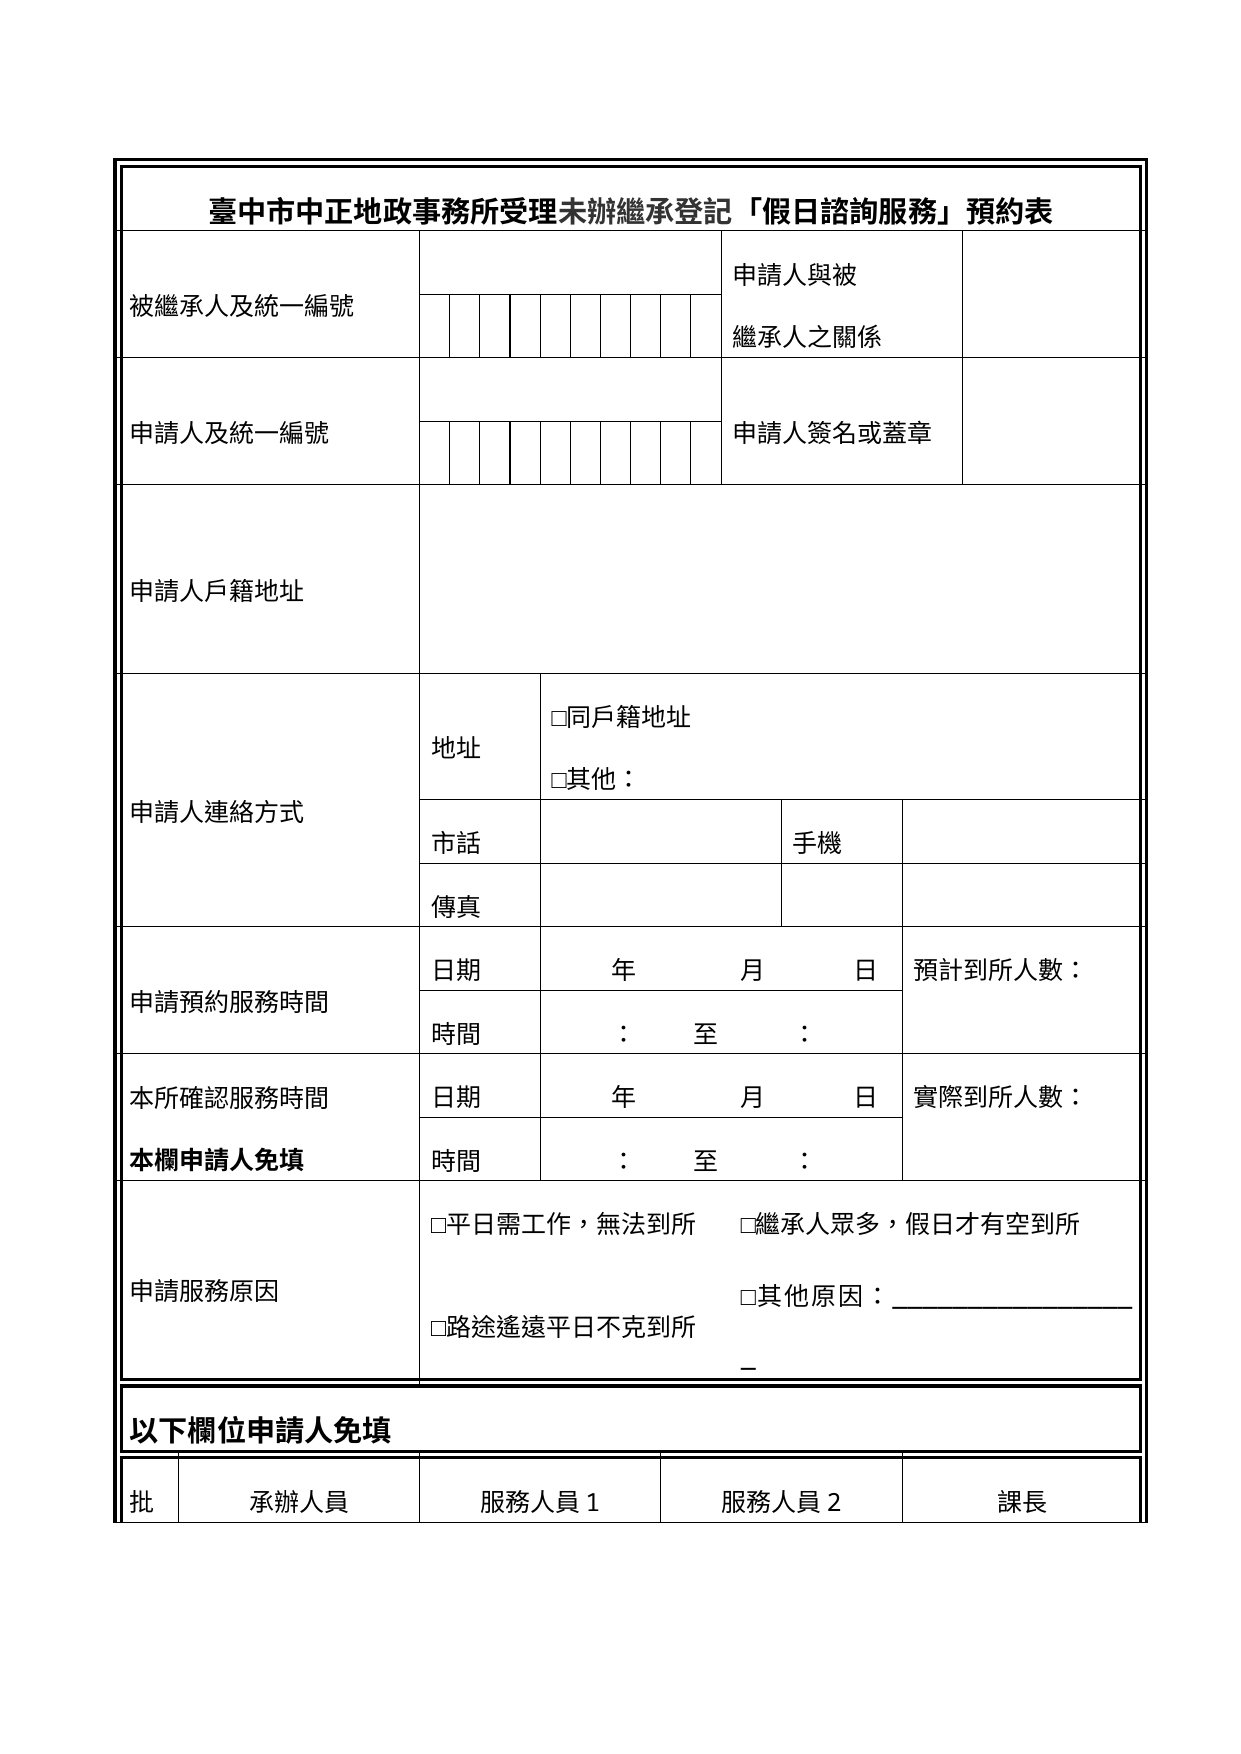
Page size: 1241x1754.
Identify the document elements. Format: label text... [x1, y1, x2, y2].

table_cell [842, 1118, 902, 1180]
table_cell ： [600, 991, 661, 1053]
table_cell [571, 295, 600, 357]
table_cell 市話 [420, 800, 540, 862]
table_cell 手機 [782, 800, 902, 862]
table_cell [420, 231, 721, 294]
table_cell 以下欄位申請人免填 [123, 1388, 1139, 1450]
table_cell 日 [842, 1054, 902, 1117]
table_cell 至 [661, 991, 729, 1053]
table_cell 以下欄位申請人免填 [118, 1378, 419, 1450]
table_cell 實際到所人數： [903, 1054, 1139, 1180]
table_cell [450, 295, 479, 357]
table_cell 至 [661, 1118, 729, 1180]
table_cell [541, 422, 570, 484]
table_cell 月 [729, 927, 781, 989]
table_cell [541, 991, 600, 1053]
table_cell [903, 800, 1139, 862]
table_cell [691, 422, 721, 484]
table_cell □路途遙遠平日不克到所 [420, 1244, 729, 1378]
table_cell ： [600, 1118, 661, 1180]
table_cell 課長 [903, 1450, 1143, 1522]
table_cell [480, 295, 509, 357]
table_cell [691, 295, 721, 357]
table_cell [511, 295, 540, 357]
table_cell 承辦人員 [179, 1459, 419, 1522]
table_cell [420, 295, 449, 357]
table_cell 服務人員2 [661, 1459, 902, 1522]
table_cell [571, 422, 600, 484]
table_cell [450, 422, 479, 484]
table_cell [661, 295, 690, 357]
table_cell [420, 422, 449, 484]
table_cell [842, 991, 902, 1053]
table_cell [729, 1118, 781, 1180]
table_cell 日 [842, 927, 902, 989]
table_cell [541, 864, 781, 926]
table_cell 日期 [420, 927, 540, 989]
table_cell 申請人及統一編號 [123, 358, 419, 484]
table_cell 申請人簽名或蓋章 [722, 358, 962, 484]
table_cell 申請服務原因 [123, 1181, 419, 1378]
table_cell □平日需工作，無法到所 [420, 1181, 729, 1244]
table_cell □同戶籍地址 □其他： [541, 674, 1139, 799]
table_cell [729, 991, 781, 1053]
table_cell [661, 1054, 729, 1117]
table_cell □其他原因：_________________ [729, 1244, 1139, 1378]
table_cell [541, 927, 600, 989]
table_cell 傳真 [420, 864, 540, 926]
table_cell [963, 231, 1139, 357]
table_cell [480, 422, 509, 484]
table_cell 時間 [420, 991, 540, 1053]
table_cell [420, 358, 721, 421]
table_cell 地址 [420, 674, 540, 799]
table_cell [541, 1118, 600, 1180]
table_cell 申請預約服務時間 [123, 927, 419, 1053]
table_cell [631, 422, 660, 484]
table_cell [420, 485, 1139, 673]
table_cell 年 [600, 927, 661, 989]
table_cell [541, 295, 570, 357]
table_cell [631, 295, 660, 357]
table_cell 以下欄位申請人免填 [420, 1378, 1143, 1450]
table_cell 預計到所人數： [903, 927, 1139, 1053]
table_cell [601, 422, 630, 484]
table_cell [661, 422, 690, 484]
table_cell 本所確認服務時間 本欄申請人免填 [123, 1054, 419, 1180]
table_cell [601, 295, 630, 357]
table_cell [963, 358, 1139, 484]
table_cell 申請人連絡方式 [123, 674, 419, 926]
table_cell 月 [729, 1054, 781, 1117]
table_cell 日期 [420, 1054, 540, 1117]
table_cell [541, 1054, 600, 1117]
table_cell 服務人員1 [420, 1459, 660, 1522]
table_cell [782, 864, 902, 926]
table_cell 批 [118, 1450, 178, 1522]
table_cell □繼承人眾多，假日才有空到所 [729, 1181, 1139, 1244]
table_cell [541, 800, 781, 862]
table_cell ： [781, 991, 842, 1053]
table_cell [781, 927, 842, 989]
table_cell 時間 [420, 1118, 540, 1180]
table_cell 申請人與被 繼承人之關係 [722, 231, 962, 357]
table_cell [661, 927, 729, 989]
table_cell [903, 864, 1139, 926]
table_header 臺中市中正地政事務所受理未辦繼承登記「假日諮詢服務」預約表 [118, 161, 1143, 230]
table_cell ： [781, 1118, 842, 1180]
table_cell [781, 1054, 842, 1117]
table_cell 被繼承人及統一編號 [123, 231, 419, 357]
table_cell 申請人戶籍地址 [123, 485, 419, 673]
table_cell 年 [600, 1054, 661, 1117]
table_cell [511, 422, 540, 484]
